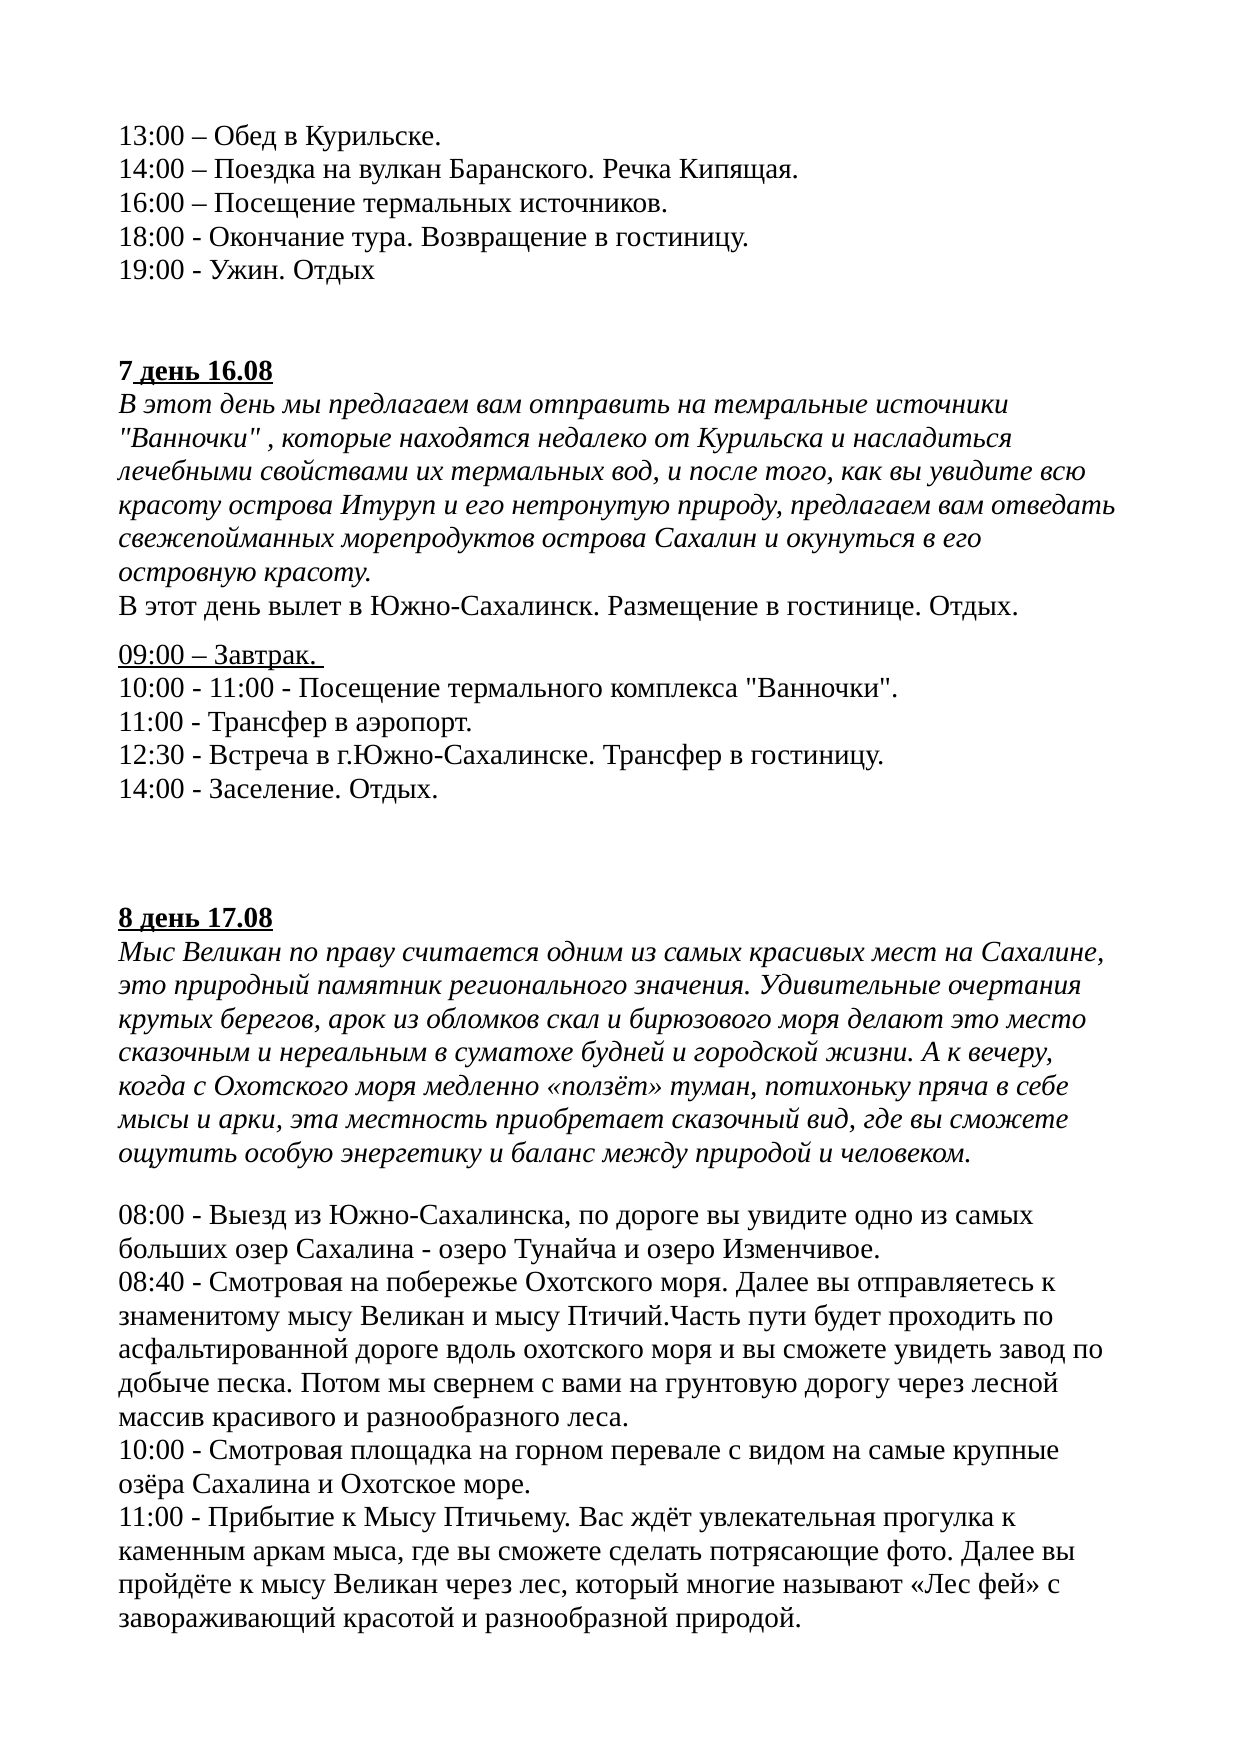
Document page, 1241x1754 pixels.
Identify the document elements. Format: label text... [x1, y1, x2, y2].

text 16:00 – Посещение термальных источников. [118, 185, 1122, 219]
text 12:30 - Встреча в г.Южно-Сахалинске. Трансфер в гостиницу. [118, 737, 1122, 771]
text 09:00 – Завтрак. [118, 637, 1122, 670]
text В этот день мы предлагаем вам отправить на темральные источники "Ванночки" , которые находятся недалеко от Курильска и насладиться лечебными свойствами их термальных вод, и после того, как вы увидите всю красоту острова Итуруп и его нетронутую природу, предлагаем вам отведать свежепойманных морепродуктов острова Сахалин и окунуться в его островную красоту. [118, 386, 1122, 588]
text 19:00 - Ужин. Отдых [118, 252, 1122, 286]
text 11:00 - Прибытие к Мысу Птичьему. Вас ждёт увлекательная прогулка к каменным аркам мыса, где вы сможете сделать потрясающие фото. Далее вы пройдёте к мысу Великан через лес, который многие называют «Лес фей» с завораживающий красотой и разнообразной природой. [118, 1499, 1122, 1633]
text 13:00 – Обед в Курильске. [118, 118, 1122, 152]
text 14:00 - Заселение. Отдых. [118, 771, 1122, 804]
text Мыс Великан по праву считается одним из самых красивых мест на Сахалине, это природный памятник регионального значения. Удивительные очертания крутых берегов, арок из обломков скал и бирюзового моря делают это место сказочным и нереальным в суматохе будней и городской жизни. А к вечеру, когда с Охотского моря медленно «ползёт» туман, потихоньку пряча в себе мысы и арки, эта местность приобретает сказочный вид, где вы сможете ощутить особую энергетику и баланс между природой и человеком. [118, 934, 1122, 1169]
text 7 день 16.08 [118, 286, 1122, 386]
text 08:40 - Смотровая на побережье Охотского моря. Далее вы отправляетесь к знаменитому мысу Великан и мысу Птичий.Часть пути будет проходить по асфальтированной дороге вдоль охотского моря и вы сможете увидеть завод по добыче песка. Потом мы свернем с вами на грунтовую дорогу через лесной массив красивого и разнообразного леса. [118, 1264, 1122, 1432]
text 10:00 - 11:00 - Посещение термального комплекса "Ванночки". [118, 670, 1122, 704]
text 10:00 - Смотровая площадка на горном перевале с видом на самые крупные озёра Сахалина и Охотское море. [118, 1432, 1122, 1499]
text 18:00 - Окончание тура. Возвращение в гостиницу. [118, 219, 1122, 252]
text В этот день вылет в Южно-Сахалинск. Размещение в гостинице. Отдых. [118, 588, 1122, 621]
text 11:00 - Трансфер в аэропорт. [118, 704, 1122, 737]
text 08:00 - Выезд из Южно-Сахалинска, по дороге вы увидите одно из самых больших озер Сахалина - озеро Тунайча и озеро Изменчивое. [118, 1197, 1122, 1264]
text 14:00 – Поездка на вулкан Баранского. Речка Кипящая. [118, 152, 1122, 185]
text 8 день 17.08 [118, 900, 1122, 934]
